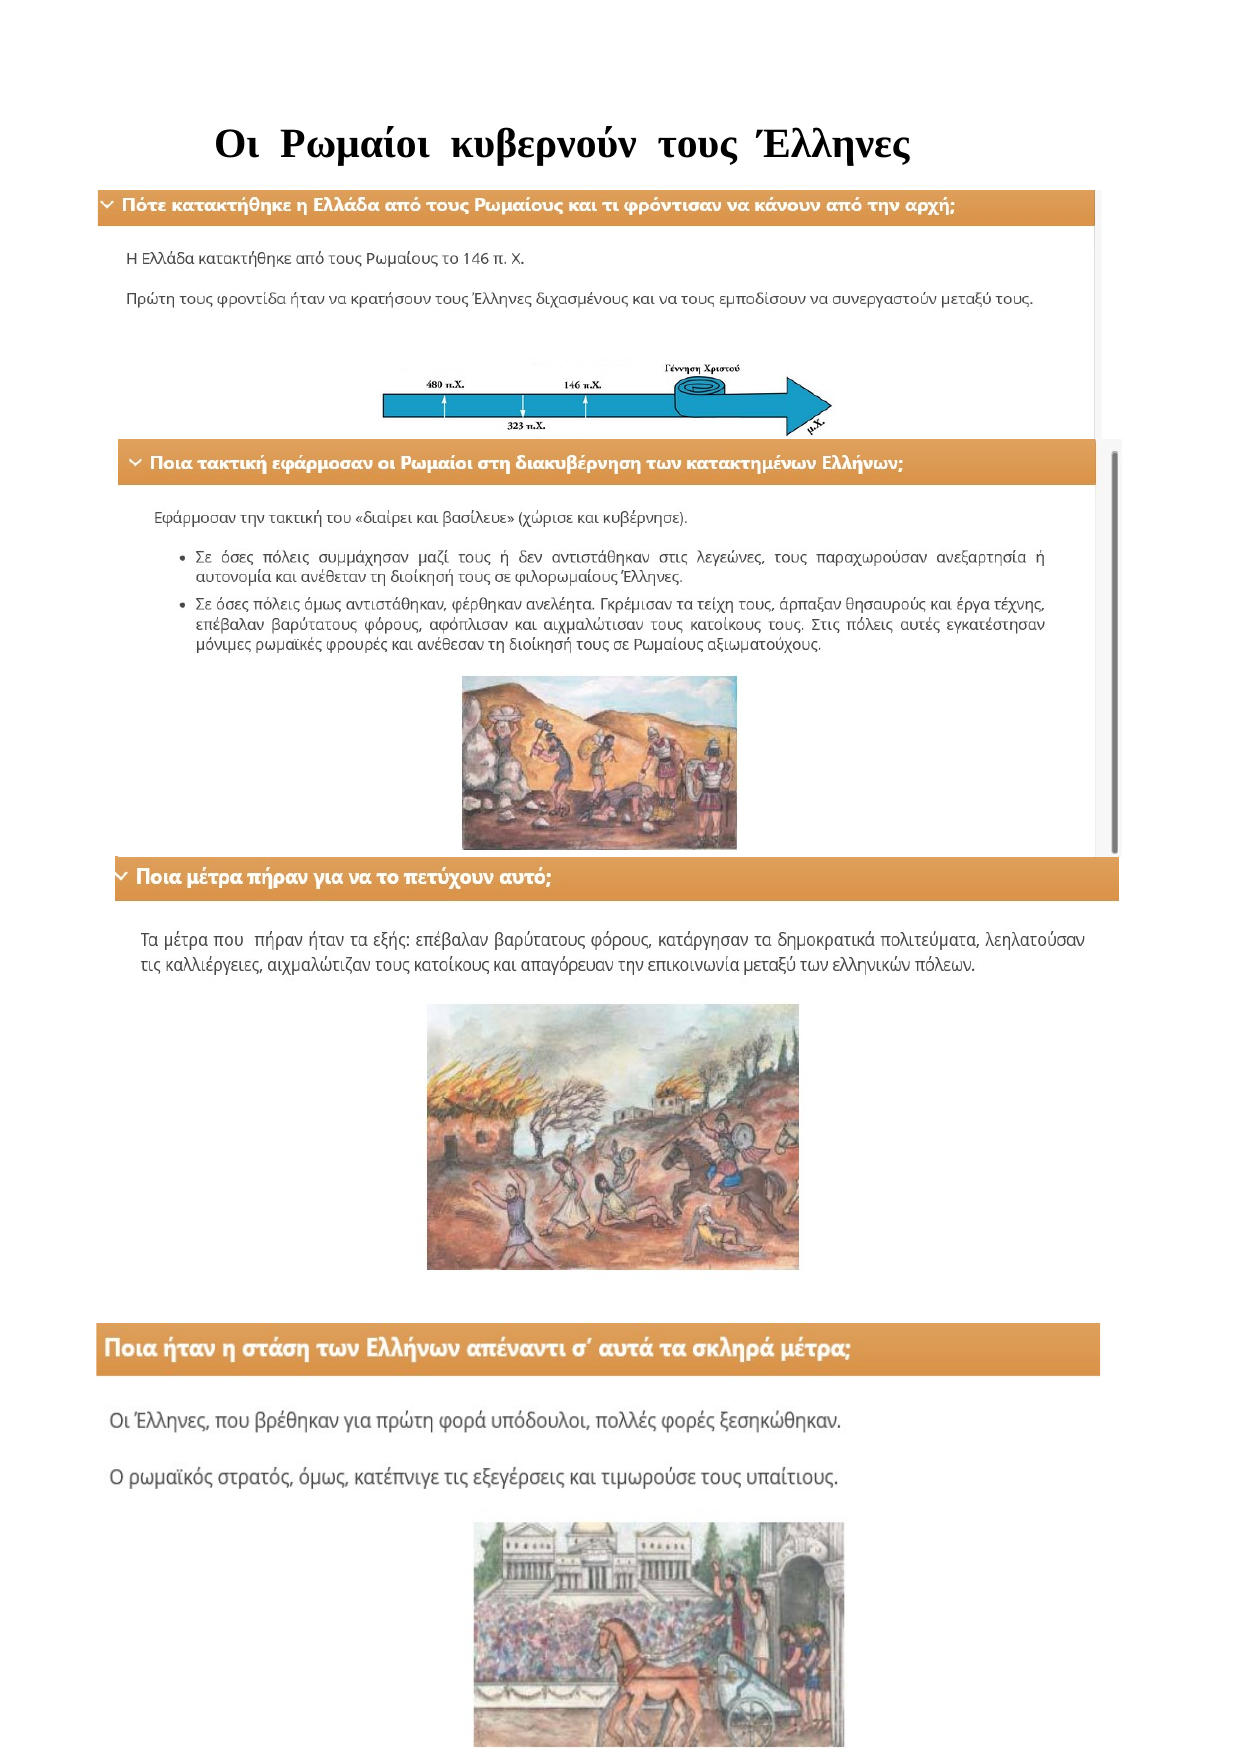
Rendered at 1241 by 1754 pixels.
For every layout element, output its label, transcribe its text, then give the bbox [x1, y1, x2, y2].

picture [96, 1323, 1101, 1754]
text Οι Ρωμαίοι κυβερνούν τους Έλληνες [118, 118, 1122, 166]
picture [97, 190, 1123, 1293]
